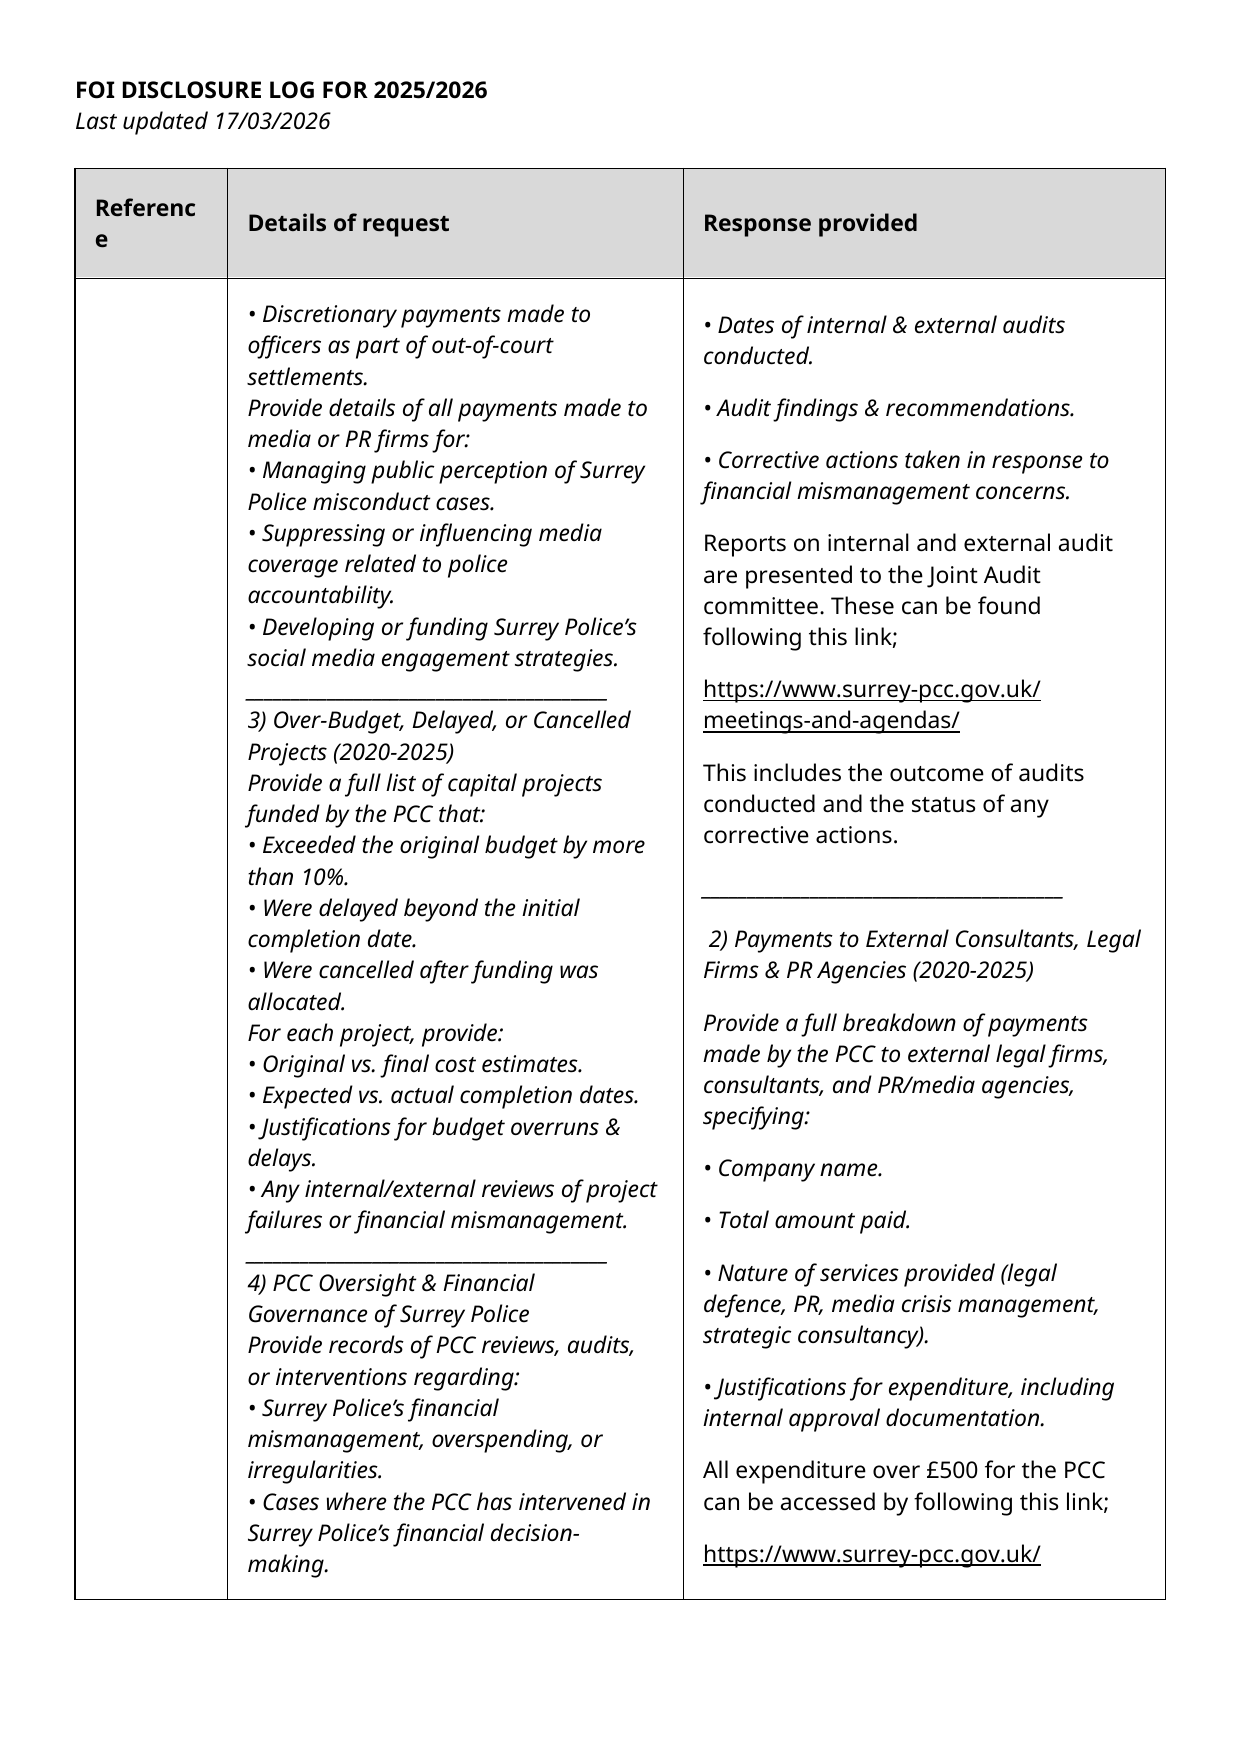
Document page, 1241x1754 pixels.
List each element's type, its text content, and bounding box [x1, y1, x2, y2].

table_cell • Dates of internal & external audits conducted. • Audit findings & recommendations. • Corrective actions taken in response to financial mismanagement concerns. Reports on internal and external audit are presented to the Joint Audit committee. These can be found following this link; https://www.surrey-pcc.gov.uk/meetings-and-agendas/ This includes the outcome of audits conducted and the status of any corrective actions. ________________________________________ 2) Payments to External Consultants, Legal Firms & PR Agencies (2020-2025) Provide a full breakdown of payments made by the PCC to external legal firms, consultants, and PR/media agencies, specifying: • Company name. • Total amount paid. • Nature of services provided (legal defence, PR, media crisis management, strategic consultancy). • Justifications for expenditure, including internal approval documentation. All expenditure over £500 for the PCC can be accessed by following this link; https://www.surrey-pcc.gov.uk/ [684, 279, 1165, 1599]
table_header Details of request [228, 169, 683, 277]
table_cell [76, 279, 227, 1599]
table_header Reference [76, 169, 227, 277]
table_header Response provided [684, 169, 1165, 277]
table_cell • Discretionary payments made to officers as part of out-of-court settlements. Provide details of all payments made to media or PR firms for: • Managing public perception of Surrey Police misconduct cases. • Suppressing or influencing media coverage related to police accountability. • Developing or funding Surrey Police’s social media engagement strategies. ________________________________________ 3) Over-Budget, Delayed, or Cancelled Projects (2020-2025) Provide a full list of capital projects funded by the PCC that: • Exceeded the original budget by more than 10%. • Were delayed beyond the initial completion date. • Were cancelled after funding was allocated. For each project, provide: • Original vs. final cost estimates. • Expected vs. actual completion dates. • Justifications for budget overruns & delays. • Any internal/external reviews of project failures or financial mismanagement. ________________________________________ 4) PCC Oversight & Financial Governance of Surrey Police Provide records of PCC reviews, audits, or interventions regarding: • Surrey Police’s financial mismanagement, overspending, or irregularities. • Cases where the PCC has intervened in Surrey Police’s financial decision-making. [228, 279, 683, 1599]
